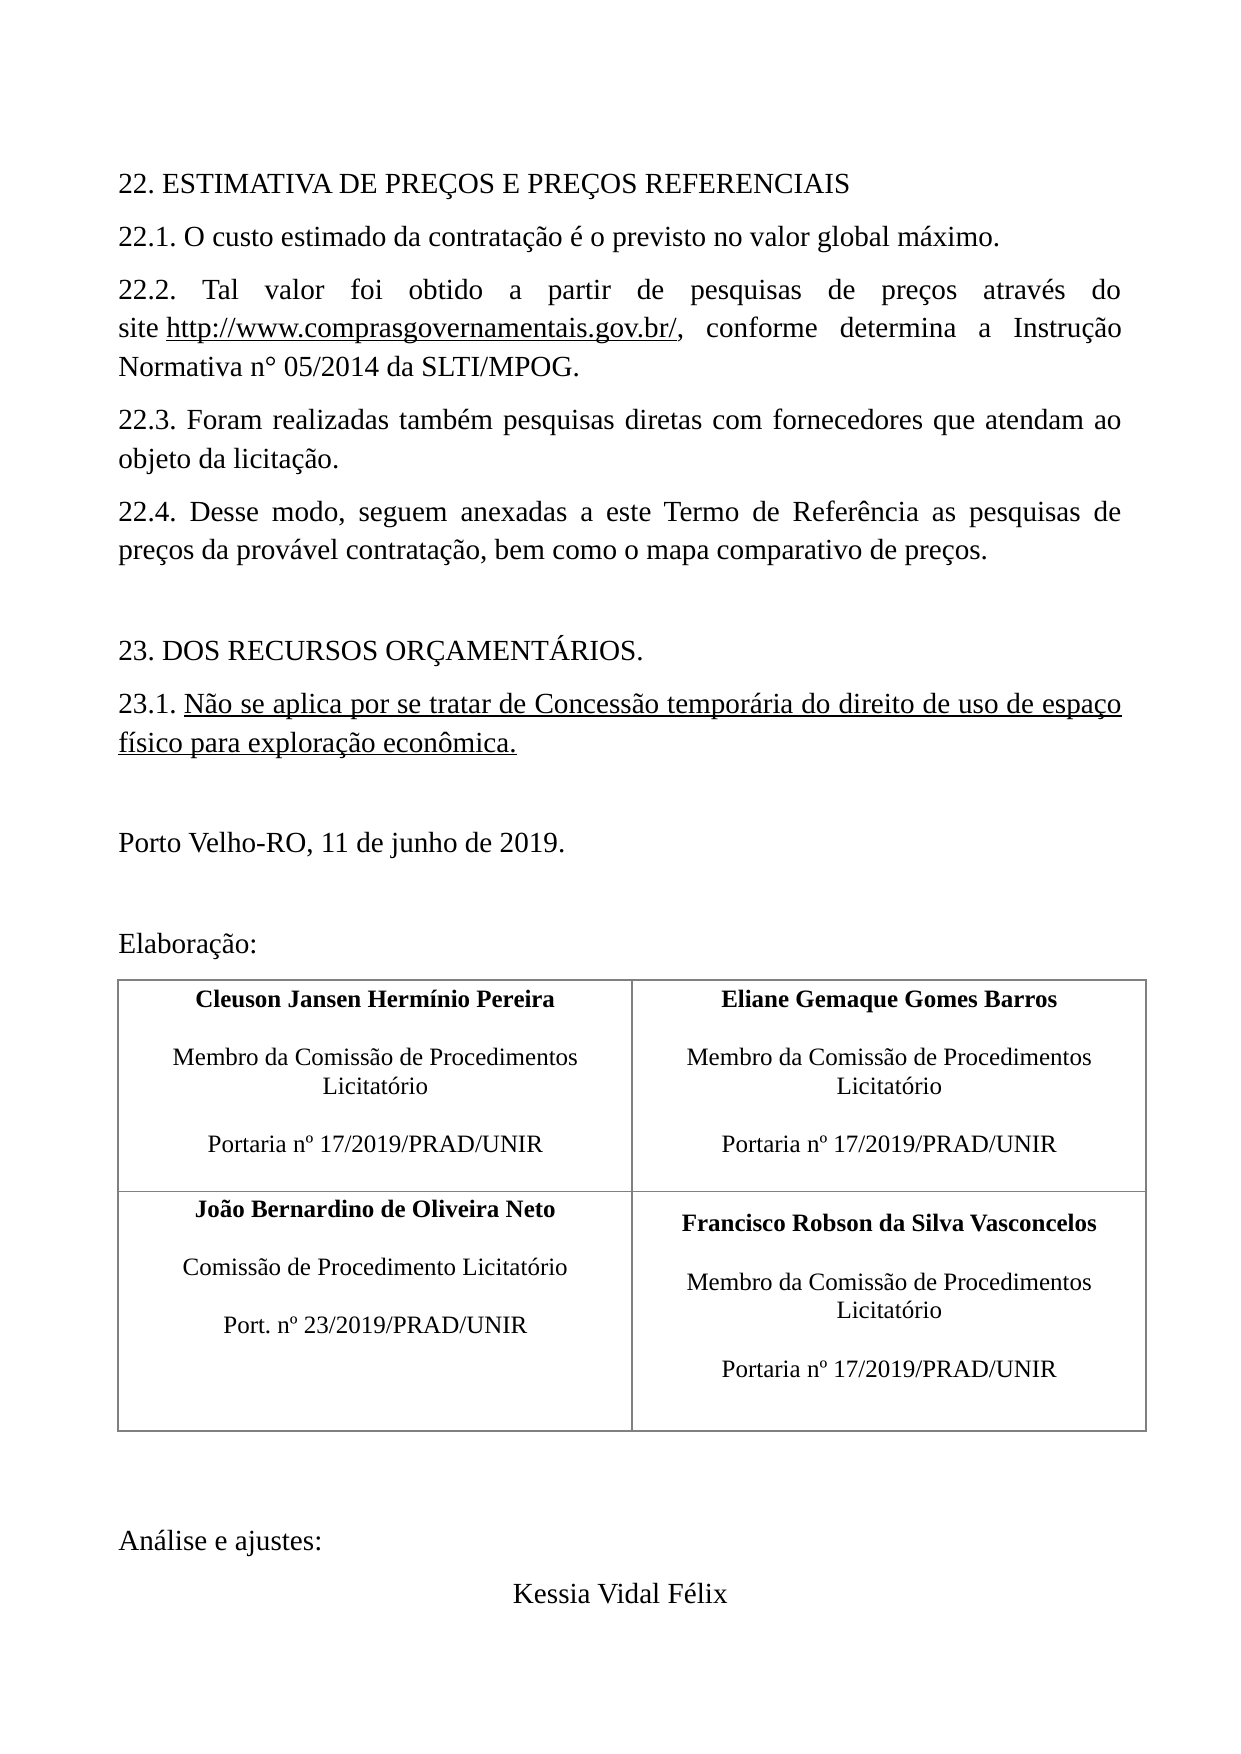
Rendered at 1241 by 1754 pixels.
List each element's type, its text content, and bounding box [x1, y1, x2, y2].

text 23. DOS RECURSOS ORÇAMENTÁRIOS. [118, 633, 1122, 667]
text 23.1. Não se aplica por se tratar de Concessão temporária do direito de uso de espaço físico para exploração econômica. [118, 686, 1122, 758]
text 22.2. Tal valor foi obtido a partir de pesquisas de preços através do site http://www.comprasgovernamentais.gov.br/, conforme determina a Instrução Normativa n° 05/2014 da SLTI/MPOG. [118, 272, 1122, 383]
table_cell João Bernardino de Oliveira Neto Comissão de Procedimento Licitatório Port. nº 23/2019/PRAD/UNIR [119, 1192, 631, 1430]
text 22.3. Foram realizadas também pesquisas diretas com fornecedores que atendam ao objeto da licitação. [118, 402, 1122, 474]
text 22.1. O custo estimado da contratação é o previsto no valor global máximo. [118, 219, 1122, 252]
text 22.4. Desse modo, seguem anexadas a este Termo de Referência as pesquisas de preços da provável contratação, bem como o mapa comparativo de preços. [118, 494, 1122, 566]
table_cell Francisco Robson da Silva Vasconcelos Membro da Comissão de Procedimentos Licitatório Portaria nº 17/2019/PRAD/UNIR [633, 1192, 1145, 1430]
text Porto Velho-RO, 11 de junho de 2019. [118, 826, 1122, 859]
table_header Eliane Gemaque Gomes Barros Membro da Comissão de Procedimentos Licitatório Portaria nº 17/2019/PRAD/UNIR [633, 981, 1145, 1191]
table_header Cleuson Jansen Hermínio Pereira Membro da Comissão de Procedimentos Licitatório Portaria nº 17/2019/PRAD/UNIR [119, 981, 631, 1191]
text Análise e ajustes: [118, 1523, 1122, 1557]
text 22. ESTIMATIVA DE PREÇOS E PREÇOS REFERENCIAIS [118, 166, 1122, 199]
text Kessia Vidal Félix [118, 1576, 1122, 1610]
text Elaboração: [118, 926, 1122, 960]
